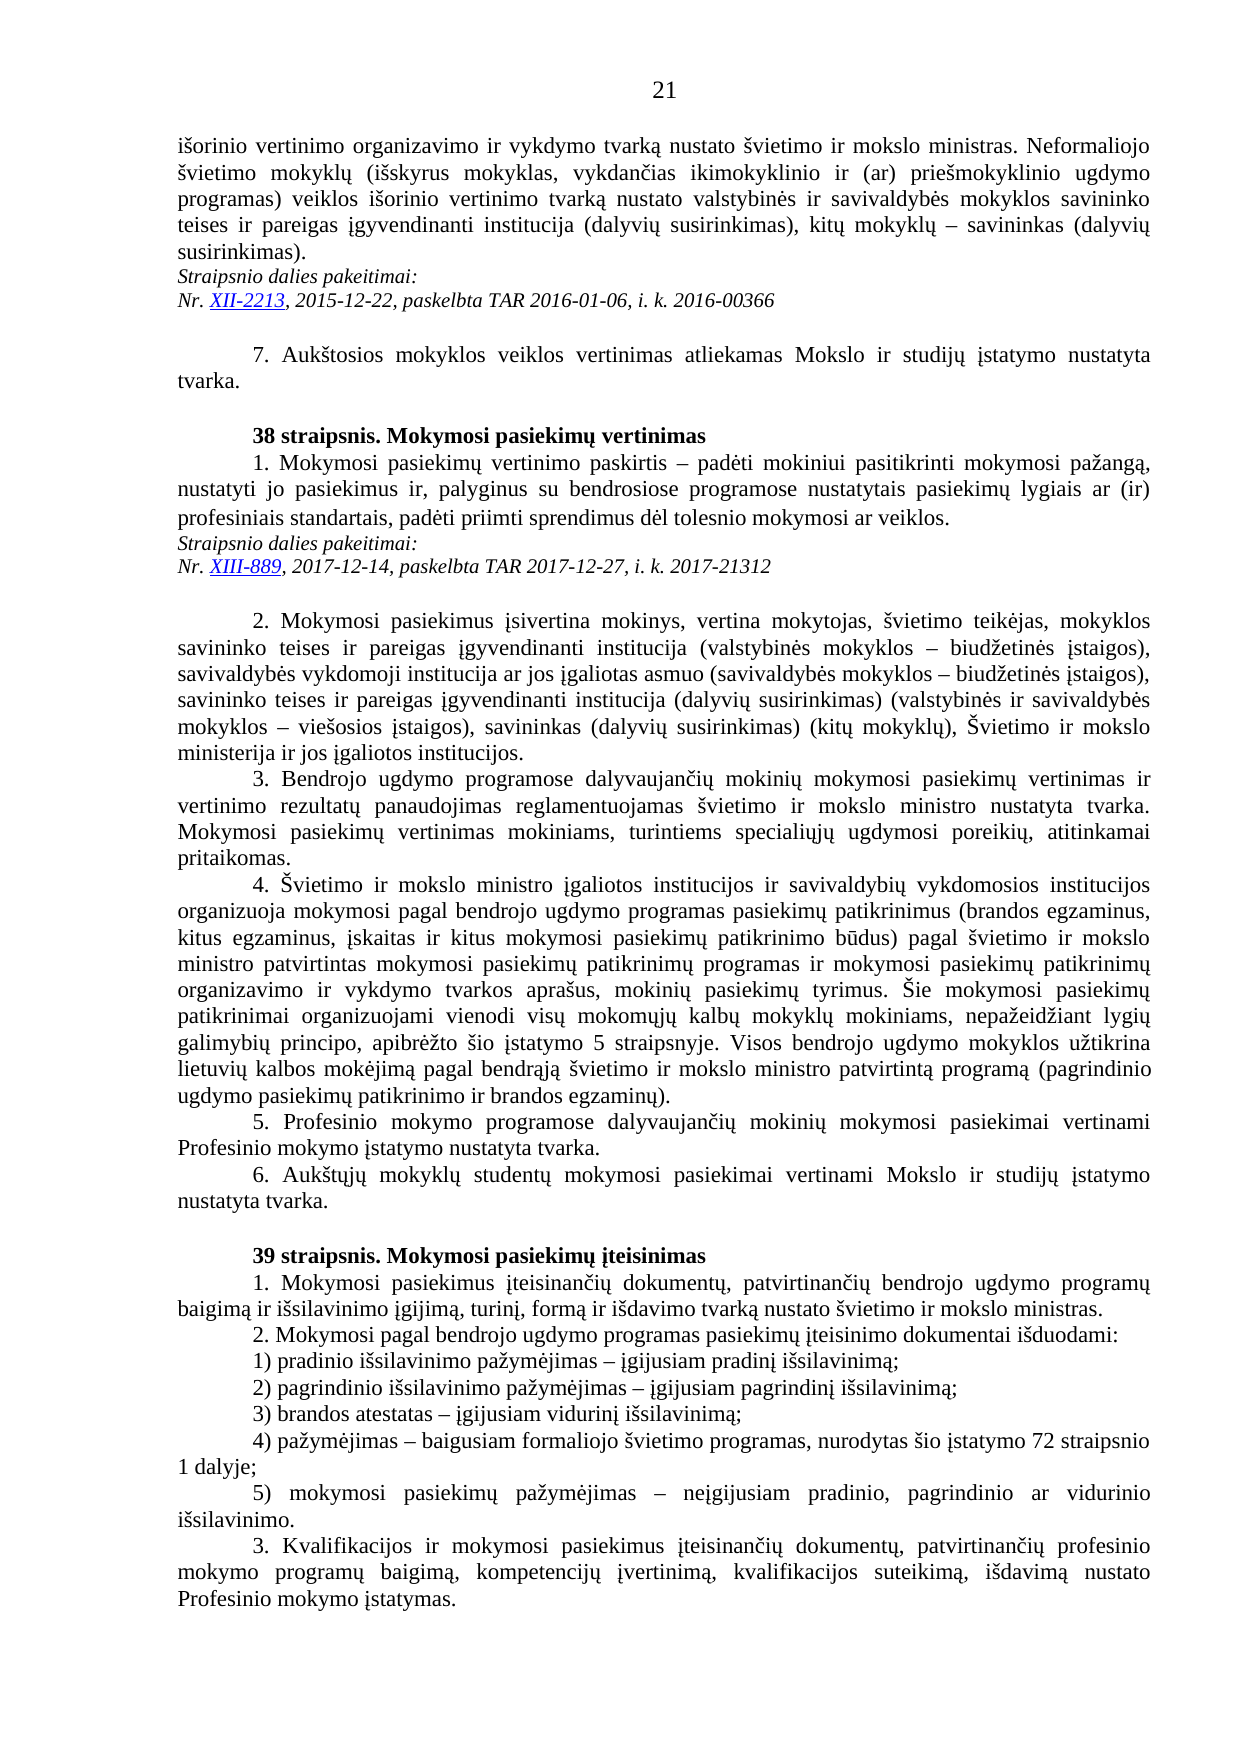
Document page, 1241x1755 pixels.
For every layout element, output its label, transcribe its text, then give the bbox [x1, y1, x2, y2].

text Straipsnio dalies pakeitimai: [177, 530, 1152, 554]
text 4. Švietimo ir mokslo ministro įgaliotos institucijos ir savivaldybių vykdomosios institucijos organizuoja mokymosi pagal bendrojo ugdymo programas pasiekimų patikrinimus (brandos egzaminus, kitus egzaminus, įskaitas ir kitus mokymosi pasiekimų patikrinimo būdus) pagal švietimo ir mokslo ministro patvirtintas mokymosi pasiekimų patikrinimų programas ir mokymosi pasiekimų patikrinimų organizavimo ir vykdymo tvarkos aprašus, mokinių pasiekimų tyrimus. Šie mokymosi pasiekimų patikrinimai organizuojami vienodi visų mokomųjų kalbų mokyklų mokiniams, nepažeidžiant lygių galimybių principo, apibrėžto šio įstatymo 5 straipsnyje. Visos bendrojo ugdymo mokyklos užtikrina lietuvių kalbos mokėjimą pagal bendrąją švietimo ir mokslo ministro patvirtintą programą (pagrindinio ugdymo pasiekimų patikrinimo ir brandos egzaminų). [177, 871, 1152, 1108]
text 2. Mokymosi pasiekimus įsivertina mokinys, vertina mokytojas, švietimo teikėjas, mokyklos savininko teises ir pareigas įgyvendinanti institucija (valstybinės mokyklos – biudžetinės įstaigos), savivaldybės vykdomoji institucija ar jos įgaliotas asmuo (savivaldybės mokyklos – biudžetinės įstaigos), savininko teises ir pareigas įgyvendinanti institucija (dalyvių susirinkimas) (valstybinės ir savivaldybės mokyklos – viešosios įstaigos), savininkas (dalyvių susirinkimas) (kitų mokyklų), Švietimo ir mokslo ministerija ir jos įgaliotos institucijos. [177, 607, 1152, 765]
text Nr. XII-2213, 2015-12-22, paskelbta TAR 2016-01-06, i. k. 2016-00366 [177, 288, 1152, 312]
text 3. Kvalifikacijos ir mokymosi pasiekimus įteisinančių dokumentų, patvirtinančių profesinio mokymo programų baigimą, kompetencijų įvertinimą, kvalifikacijos suteikimą, išdavimą nustato Profesinio mokymo įstatymas. [177, 1532, 1152, 1611]
text 1. Mokymosi pasiekimų vertinimo paskirtis – padėti mokiniui pasitikrinti mokymosi pažangą, nustatyti jo pasiekimus ir, palyginus su bendrosiose programose nustatytais pasiekimų lygiais ar (ir) profesiniais standartais, padėti priimti sprendimus dėl tolesnio mokymosi ar veiklos. [177, 449, 1152, 530]
text 3. Bendrojo ugdymo programose dalyvaujančių mokinių mokymosi pasiekimų vertinimas ir vertinimo rezultatų panaudojimas reglamentuojamas švietimo ir mokslo ministro nustatyta tvarka. Mokymosi pasiekimų vertinimas mokiniams, turintiems specialiųjų ugdymosi poreikių, atitinkamai pritaikomas. [177, 765, 1152, 871]
text 2. Mokymosi pagal bendrojo ugdymo programas pasiekimų įteisinimo dokumentai išduodami: [177, 1321, 1152, 1348]
text 5) mokymosi pasiekimų pažymėjimas – neįgijusiam pradinio, pagrindinio ar vidurinio išsilavinimo. [177, 1479, 1152, 1532]
text išorinio vertinimo organizavimo ir vykdymo tvarką nustato švietimo ir mokslo ministras. Neformaliojo švietimo mokyklų (išskyrus mokyklas, vykdančias ikimokyklinio ir (ar) priešmokyklinio ugdymo programas) veiklos išorinio vertinimo tvarką nustato valstybinės ir savivaldybės mokyklos savininko teises ir pareigas įgyvendinanti institucija (dalyvių susirinkimas), kitų mokyklų – savininkas (dalyvių susirinkimas). [177, 132, 1152, 264]
text 3) brandos atestatas – įgijusiam vidurinį išsilavinimą; [177, 1400, 1152, 1427]
text 38 straipsnis. Mokymosi pasiekimų vertinimas [177, 423, 1152, 449]
text 39 straipsnis. Mokymosi pasiekimų įteisinimas [177, 1242, 1152, 1268]
text 4) pažymėjimas – baigusiam formaliojo švietimo programas, nurodytas šio įstatymo 72 straipsnio 1 dalyje; [177, 1427, 1152, 1479]
text 1. Mokymosi pasiekimus įteisinančių dokumentų, patvirtinančių bendrojo ugdymo programų baigimą ir išsilavinimo įgijimą, turinį, formą ir išdavimo tvarką nustato švietimo ir mokslo ministras. [177, 1268, 1152, 1321]
text 7. Aukštosios mokyklos veiklos vertinimas atliekamas Mokslo ir studijų įstatymo nustatyta tvarka. [177, 341, 1152, 394]
text 5. Profesinio mokymo programose dalyvaujančių mokinių mokymosi pasiekimai vertinami Profesinio mokymo įstatymo nustatyta tvarka. [177, 1108, 1152, 1161]
text 1) pradinio išsilavinimo pažymėjimas – įgijusiam pradinį išsilavinimą; [177, 1348, 1152, 1374]
text 2) pagrindinio išsilavinimo pažymėjimas – įgijusiam pagrindinį išsilavinimą; [177, 1374, 1152, 1400]
text 6. Aukštųjų mokyklų studentų mokymosi pasiekimai vertinami Mokslo ir studijų įstatymo nustatyta tvarka. [177, 1161, 1152, 1213]
text Straipsnio dalies pakeitimai: [177, 264, 1152, 288]
text Nr. XIII-889, 2017-12-14, paskelbta TAR 2017-12-27, i. k. 2017-21312 [177, 554, 1152, 578]
